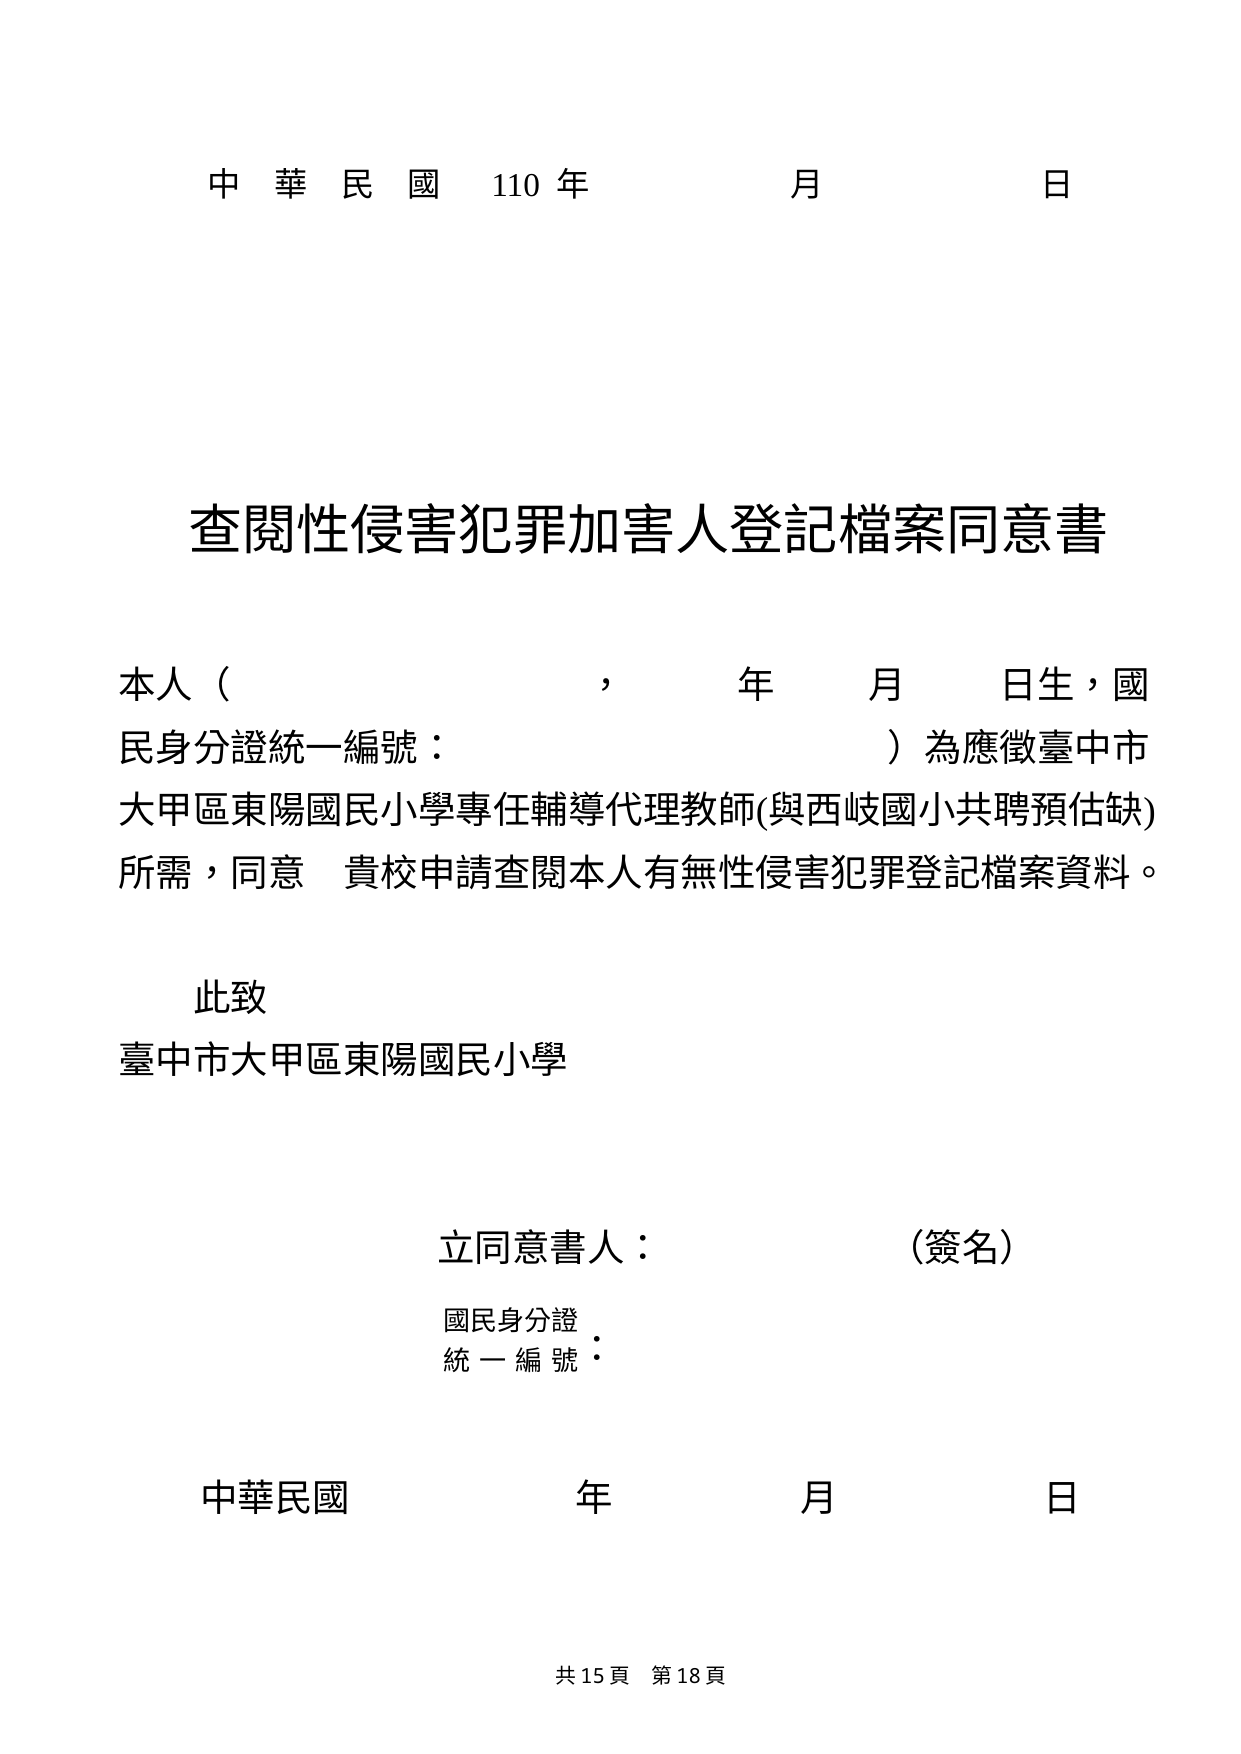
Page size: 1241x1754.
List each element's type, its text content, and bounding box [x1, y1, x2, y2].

text 國民身分證統一編號： [118, 1266, 1162, 1391]
text 中華民國 年 月 日 [118, 1453, 1162, 1516]
text 立同意書人： （簽名） [118, 1203, 1162, 1266]
text 查閱性侵害犯罪加害人登記檔案同意書 [118, 453, 1178, 578]
text 中 華 民 國 110 年 月 日 [118, 141, 1162, 203]
text 此致 [118, 953, 1162, 1016]
text 本人（ ， 年 月 日生，國民身分證統一編號： ）為應徵臺中市大甲區東陽國民小學專任輔導代理教師(與西岐國小共聘預估缺)所需，同意 貴校申請查閱本人有無性侵害犯罪登記檔案資料。 [118, 641, 1162, 891]
text 臺中市大甲區東陽國民小學 [118, 1016, 1162, 1078]
